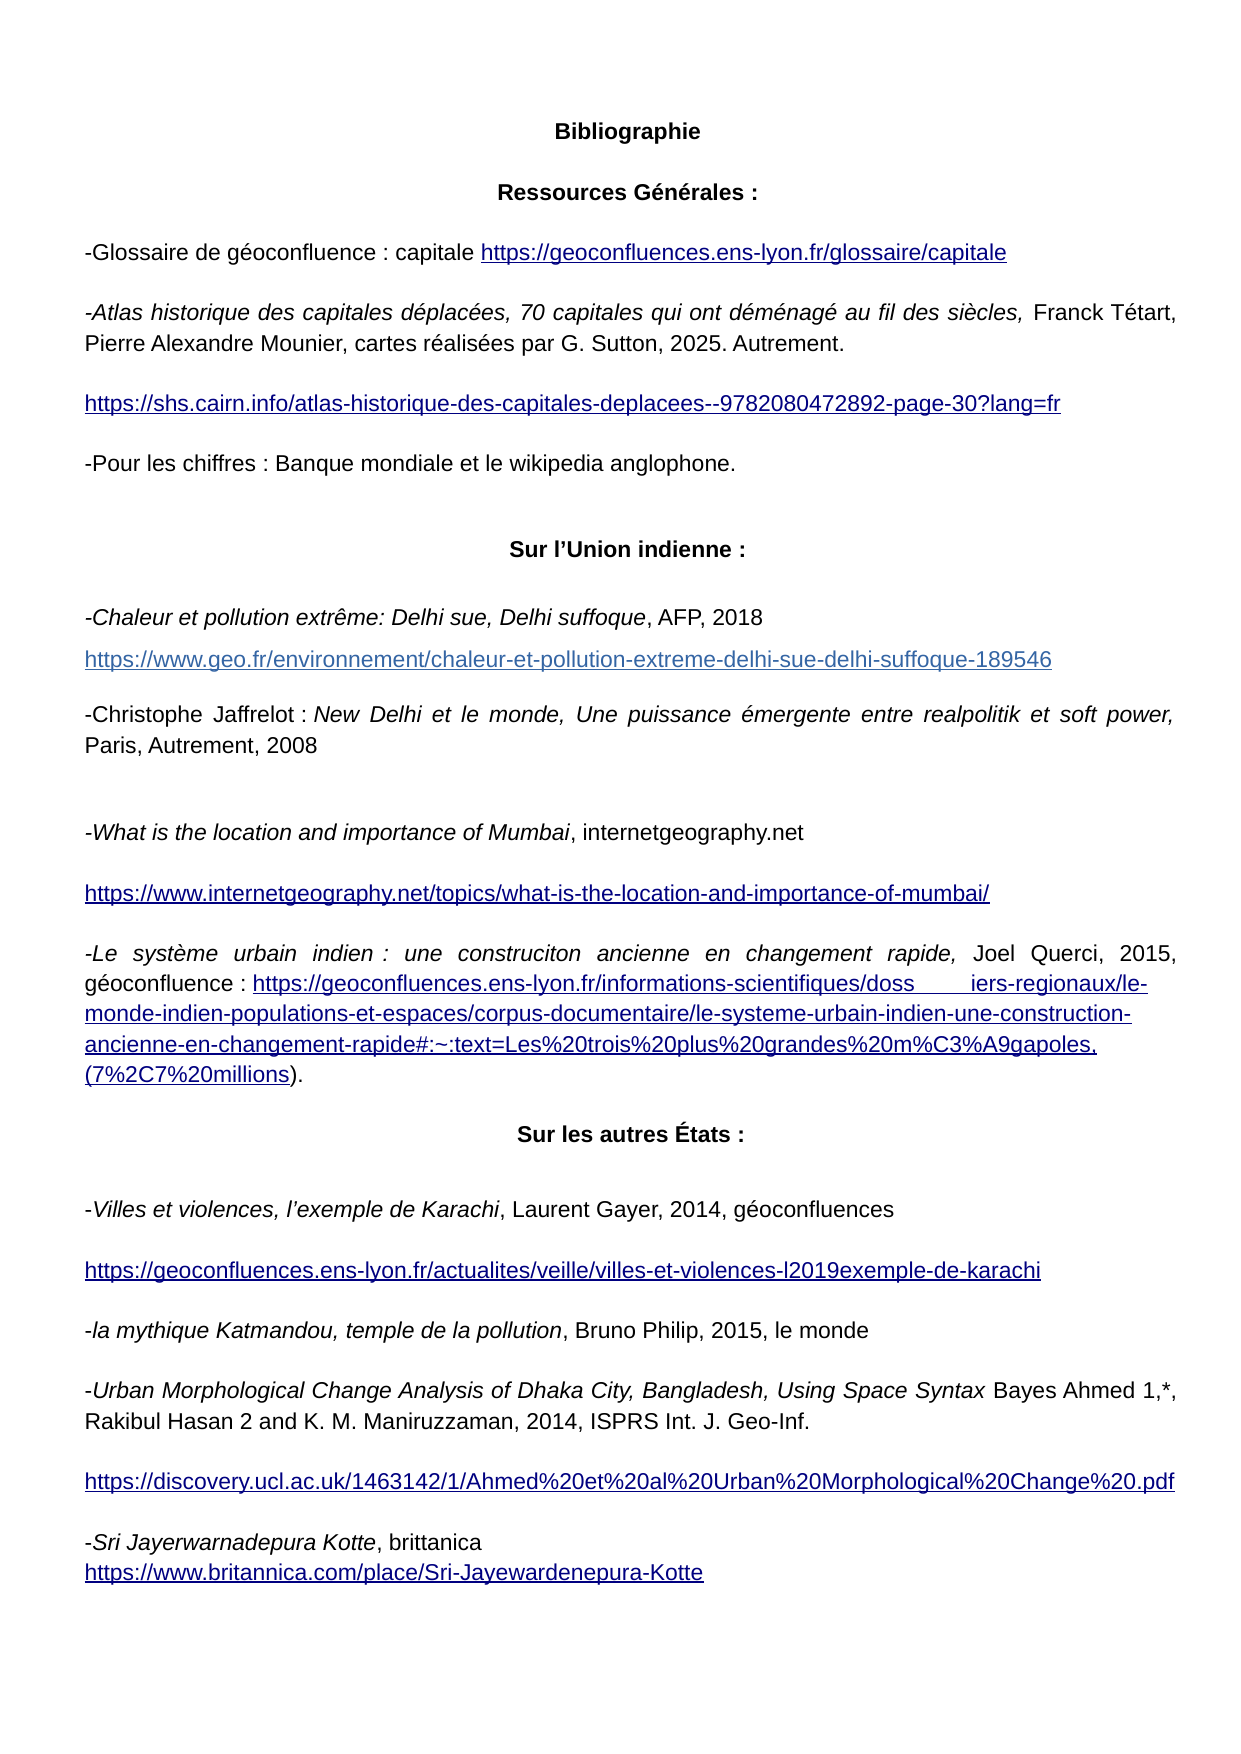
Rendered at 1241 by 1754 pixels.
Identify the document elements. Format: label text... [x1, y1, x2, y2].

subtitle Sur l’Union indienne : [84, 536, 1177, 562]
text -Atlas historique des capitales déplacées, 70 capitales qui ont déménagé au fil des siècles, Franck Tétart, Pierre Alexandre Mounier, cartes réalisées par G. Sutton, 2025. Autrement. [84, 299, 1177, 356]
subtitle -Christophe Jaffrelot : New Delhi et le monde, Une puissance émergente entre realpolitik et soft power, Paris, Autrement, 2008 [84, 701, 1177, 758]
text https://geoconfluences.ens-lyon.fr/actualites/veille/villes-et-violences-l2019exemple-de-karachi [84, 1257, 1177, 1283]
text Ressources Générales : [84, 178, 1177, 205]
text -Urban Morphological Change Analysis of Dhaka City, Bangladesh, Using Space Syntax Bayes Ahmed 1,*, Rakibul Hasan 2 and K. M. Maniruzzaman, 2014, ISPRS Int. J. Geo-Inf. [84, 1377, 1177, 1434]
text -Villes et violences, l’exemple de Karachi, Laurent Gayer, 2014, géoconfluences [84, 1196, 1177, 1223]
text -Glossaire de géoconfluence : capitale https://geoconfluences.ens-lyon.fr/glossaire/capitale [84, 239, 1177, 265]
text https://discovery.ucl.ac.uk/1463142/1/Ahmed%20et%20al%20Urban%20Morphological%20Change%20.pdf [84, 1468, 1177, 1494]
subtitle -Chaleur et pollution extrême: Delhi sue, Delhi suffoque, AFP, 2018 [84, 603, 1177, 630]
text -la mythique Katmandou, temple de la pollution, Bruno Philip, 2015, le monde [84, 1317, 1177, 1343]
text -What is the location and importance of Mumbai, internetgeography.net [84, 819, 1177, 846]
text https://www.geo.fr/environnement/chaleur-et-pollution-extreme-delhi-sue-delhi-suffoque-189546 [84, 646, 1177, 673]
text -Sri Jayerwarnadepura Kotte, brittanica [84, 1528, 1177, 1555]
text https://shs.cairn.info/atlas-historique-des-capitales-deplacees--9782080472892-page-30?lang=fr [84, 390, 1177, 416]
text -Pour les chiffres : Banque mondiale et le wikipedia anglophone. [84, 450, 1177, 477]
text https://www.internetgeography.net/topics/what-is-the-location-and-importance-of-mumbai/ [84, 879, 1177, 906]
text https://www.britannica.com/place/Sri-Jayewardenepura-Kotte [84, 1559, 1177, 1585]
text Sur les autres États : [84, 1121, 1177, 1148]
text Bibliographie [84, 118, 1177, 144]
text -Le système urbain indien : une construciton ancienne en changement rapide, Joel Querci, 2015, géoconfluence : https://geoconfluences.ens-lyon.fr/informations-scientifiques/doss iers-regionaux/le-monde-indien-populations-et-espaces/corpus-documentaire/le-systeme-urbain-indien-une-construction-ancienne-en-changement-rapide#:~:text=Les%20trois%20plus%20grandes%20m%C3%A9gapoles,(7%2C7%20millions). [84, 940, 1177, 1087]
